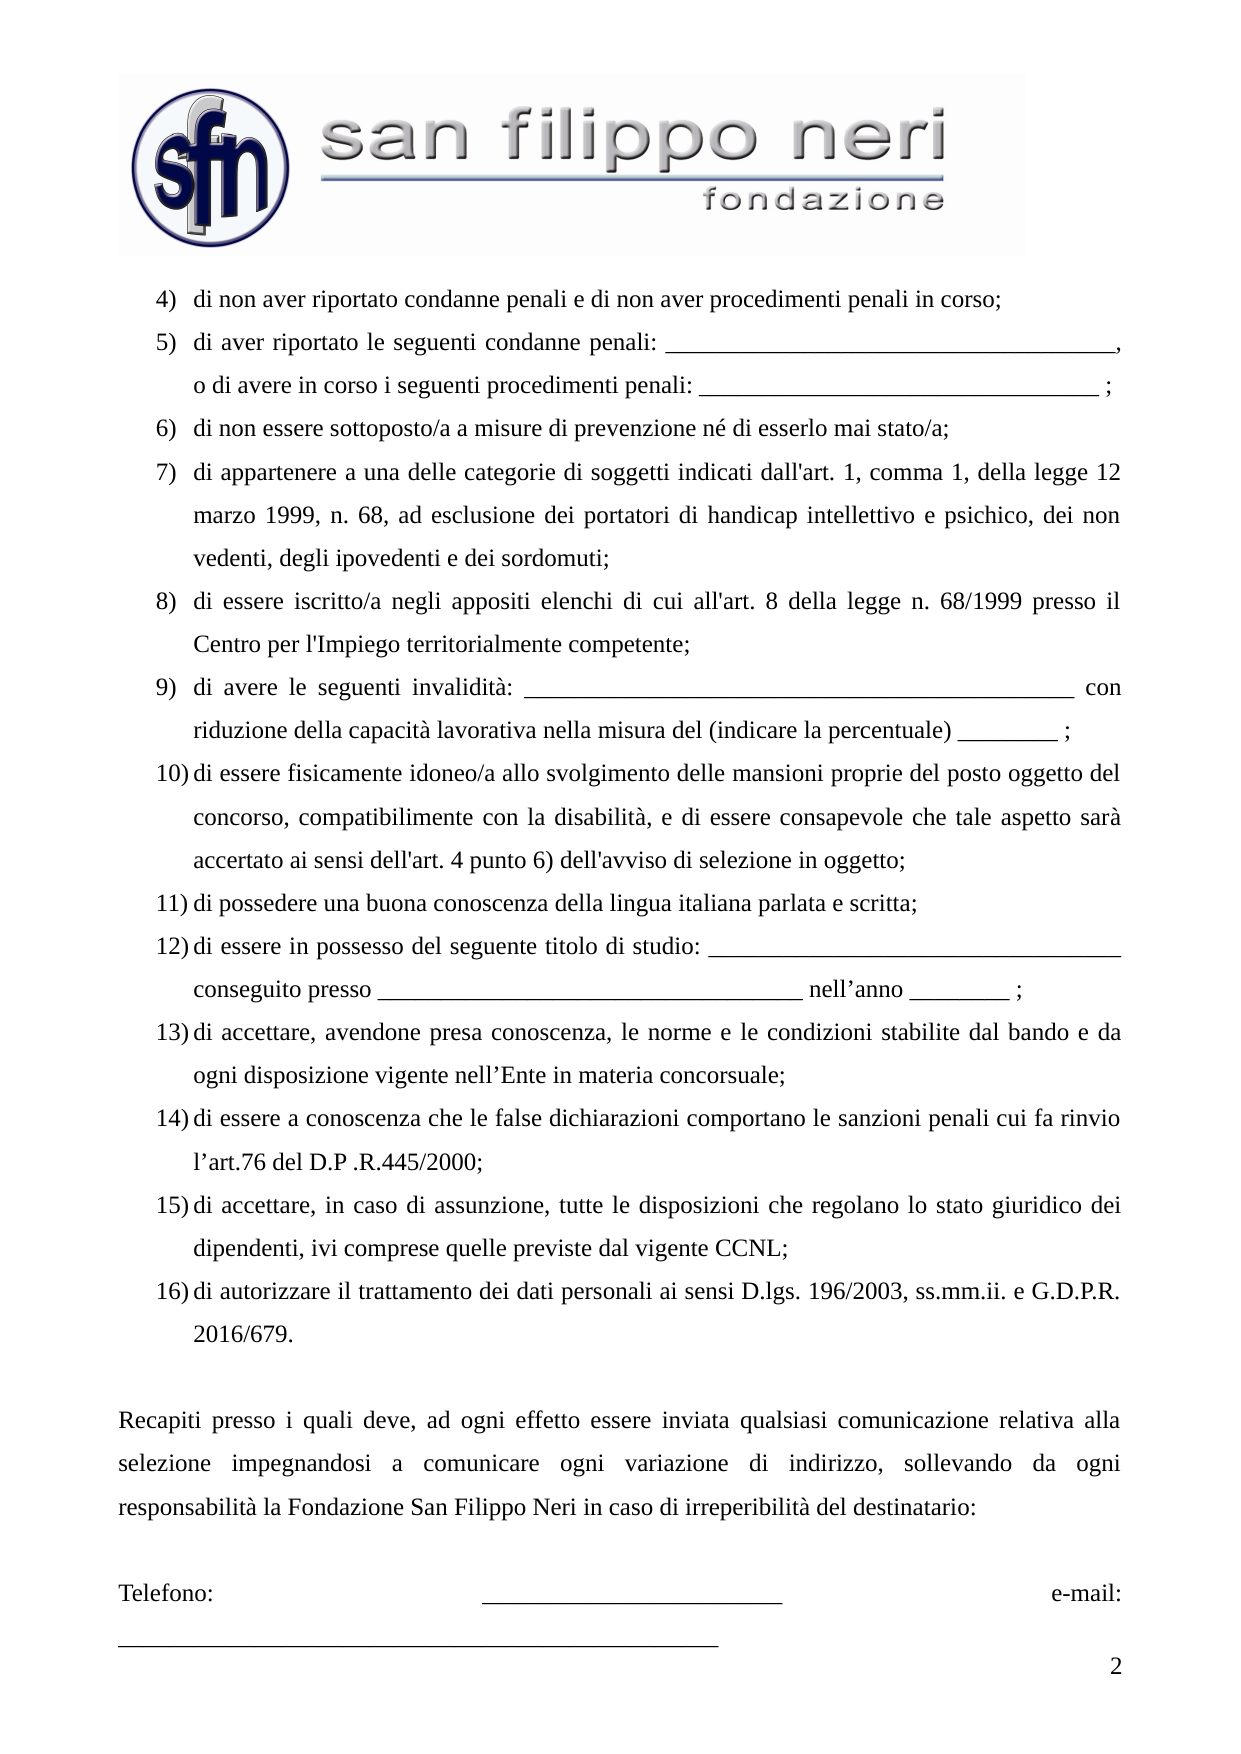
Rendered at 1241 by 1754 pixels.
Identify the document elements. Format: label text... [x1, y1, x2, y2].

list di non essere sottoposto/a a misure di prevenzione né di esserlo mai stato/a; [156, 413, 1122, 442]
list di avere le seguenti invalidità: ____________________________________________ con riduzione della capacità lavorativa nella misura del (indicare la percentuale) ________ ; [156, 672, 1122, 744]
list di essere in possesso del seguente titolo di studio: _________________________________ conseguito presso __________________________________ nell’anno ________ ; [156, 931, 1122, 1003]
list di accettare, in caso di assunzione, tutte le disposizioni che regolano lo stato giuridico dei dipendenti, ivi comprese quelle previste dal vigente CCNL; [156, 1190, 1122, 1262]
list di non aver riportato condanne penali e di non aver procedimenti penali in corso; [156, 284, 1122, 313]
text Telefono: ________________________ e-mail: ________________________________________________ [118, 1578, 1122, 1650]
text Recapiti presso i quali deve, ad ogni effetto essere inviata qualsiasi comunicazione relativa alla selezione impegnandosi a comunicare ogni variazione di indirizzo, sollevando da ogni responsabilità la Fondazione San Filippo Neri in caso di irreperibilità del destinatario: [118, 1405, 1122, 1520]
list di appartenere a una delle categorie di soggetti indicati dall'art. 1, comma 1, della legge 12 marzo 1999, n. 68, ad esclusione dei portatori di handicap intellettivo e psichico, dei non vedenti, degli ipovedenti e dei sordomuti; [156, 457, 1122, 572]
list di essere fisicamente idoneo/a allo svolgimento delle mansioni proprie del posto oggetto del concorso, compatibilimente con la disabilità, e di essere consapevole che tale aspetto sarà accertato ai sensi dell'art. 4 punto 6) dell'avviso di selezione in oggetto; [156, 758, 1122, 873]
list di possedere una buona conoscenza della lingua italiana parlata e scritta; [156, 888, 1122, 917]
picture [118, 73, 1026, 256]
list di essere iscritto/a negli appositi elenchi di cui all'art. 8 della legge n. 68/1999 presso il Centro per l'Impiego territorialmente competente; [156, 586, 1122, 658]
list di essere a conoscenza che le false dichiarazioni comportano le sanzioni penali cui fa rinvio l’art.76 del D.P .R.445/2000; [156, 1103, 1122, 1175]
list di autorizzare il trattamento dei dati personali ai sensi D.lgs. 196/2003, ss.mm.ii. e G.D.P.R. 2016/679. [156, 1276, 1122, 1348]
list di accettare, avendone presa conoscenza, le norme e le condizioni stabilite dal bando e da ogni disposizione vigente nell’Ente in materia concorsuale; [156, 1017, 1122, 1089]
list di aver riportato le seguenti condanne penali: ____________________________________, o di avere in corso i seguenti procedimenti penali: ________________________________ ; [156, 327, 1122, 399]
